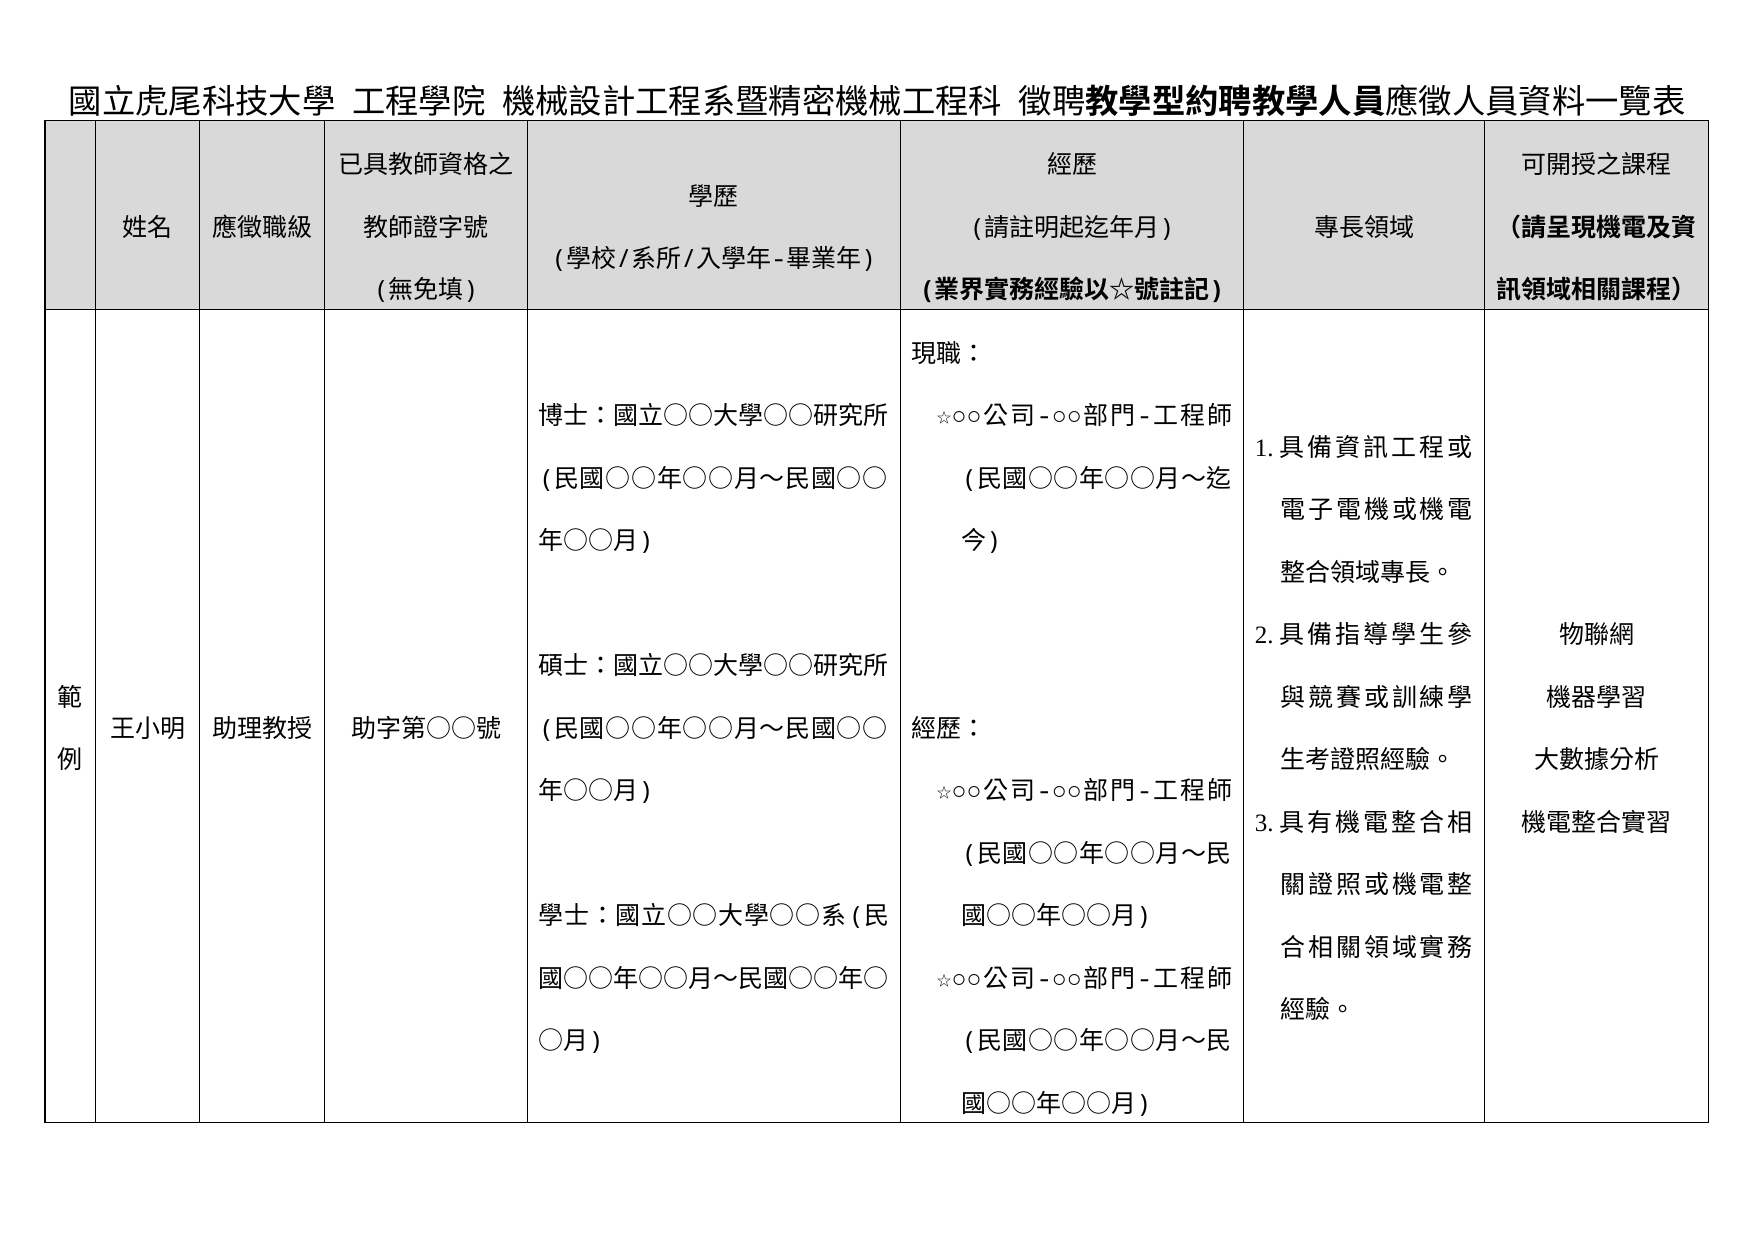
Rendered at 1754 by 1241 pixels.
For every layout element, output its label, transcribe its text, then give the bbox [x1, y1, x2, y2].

text 國立虎尾科技大學 工程學院 機械設計工程系暨精密機械工程科 徵聘教學型約聘教學人員應徵人員資料一覽表 [45, 58, 1709, 120]
table_cell 具備資訊工程或電子電機或機電整合領域專長。 具備指導學生參與競賽或訓練學生考證照經驗。 具有機電整合相關證照或機電整合相關領域實務經驗。 [1244, 310, 1484, 1122]
table_header [46, 121, 95, 309]
table_cell 物聯網 機器學習 大數據分析 機電整合實習 [1485, 310, 1708, 1122]
table_header 姓名 [96, 121, 199, 309]
table_header 經歷 (請註明起迄年月) (業界實務經驗以☆號註記) [901, 121, 1243, 309]
table_cell 王小明 [96, 310, 199, 1122]
table_cell 助字第○○號 [325, 310, 527, 1122]
table_header 專長領域 [1244, 121, 1484, 309]
table_cell 現職： ☆○○公司-○○部門-工程師(民國○○年○○月～迄今) 經歷： ☆○○公司-○○部門-工程師(民國○○年○○月～民國○○年○○月) ☆○○公司-○○部門-工程師(民國○○年○○月～民國○○年○○月) [901, 310, 1243, 1122]
table_cell 助理教授 [200, 310, 324, 1122]
table_header 應徵職級 [200, 121, 324, 309]
table_header 已具教師資格之教師證字號 (無免填) [325, 121, 527, 309]
table_header 學歷 (學校/系所/入學年-畢業年) [528, 121, 900, 309]
table_cell 範例 [46, 310, 95, 1122]
table_header 可開授之課程 （請呈現機電及資訊領域相關課程） [1485, 121, 1708, 309]
table_cell 博士：國立○○大學○○研究所(民國○○年○○月～民國○○年○○月) 碩士：國立○○大學○○研究所(民國○○年○○月～民國○○年○○月) 學士：國立○○大學○○系(民國○○年○○月～民國○○年○○月) [528, 310, 900, 1122]
